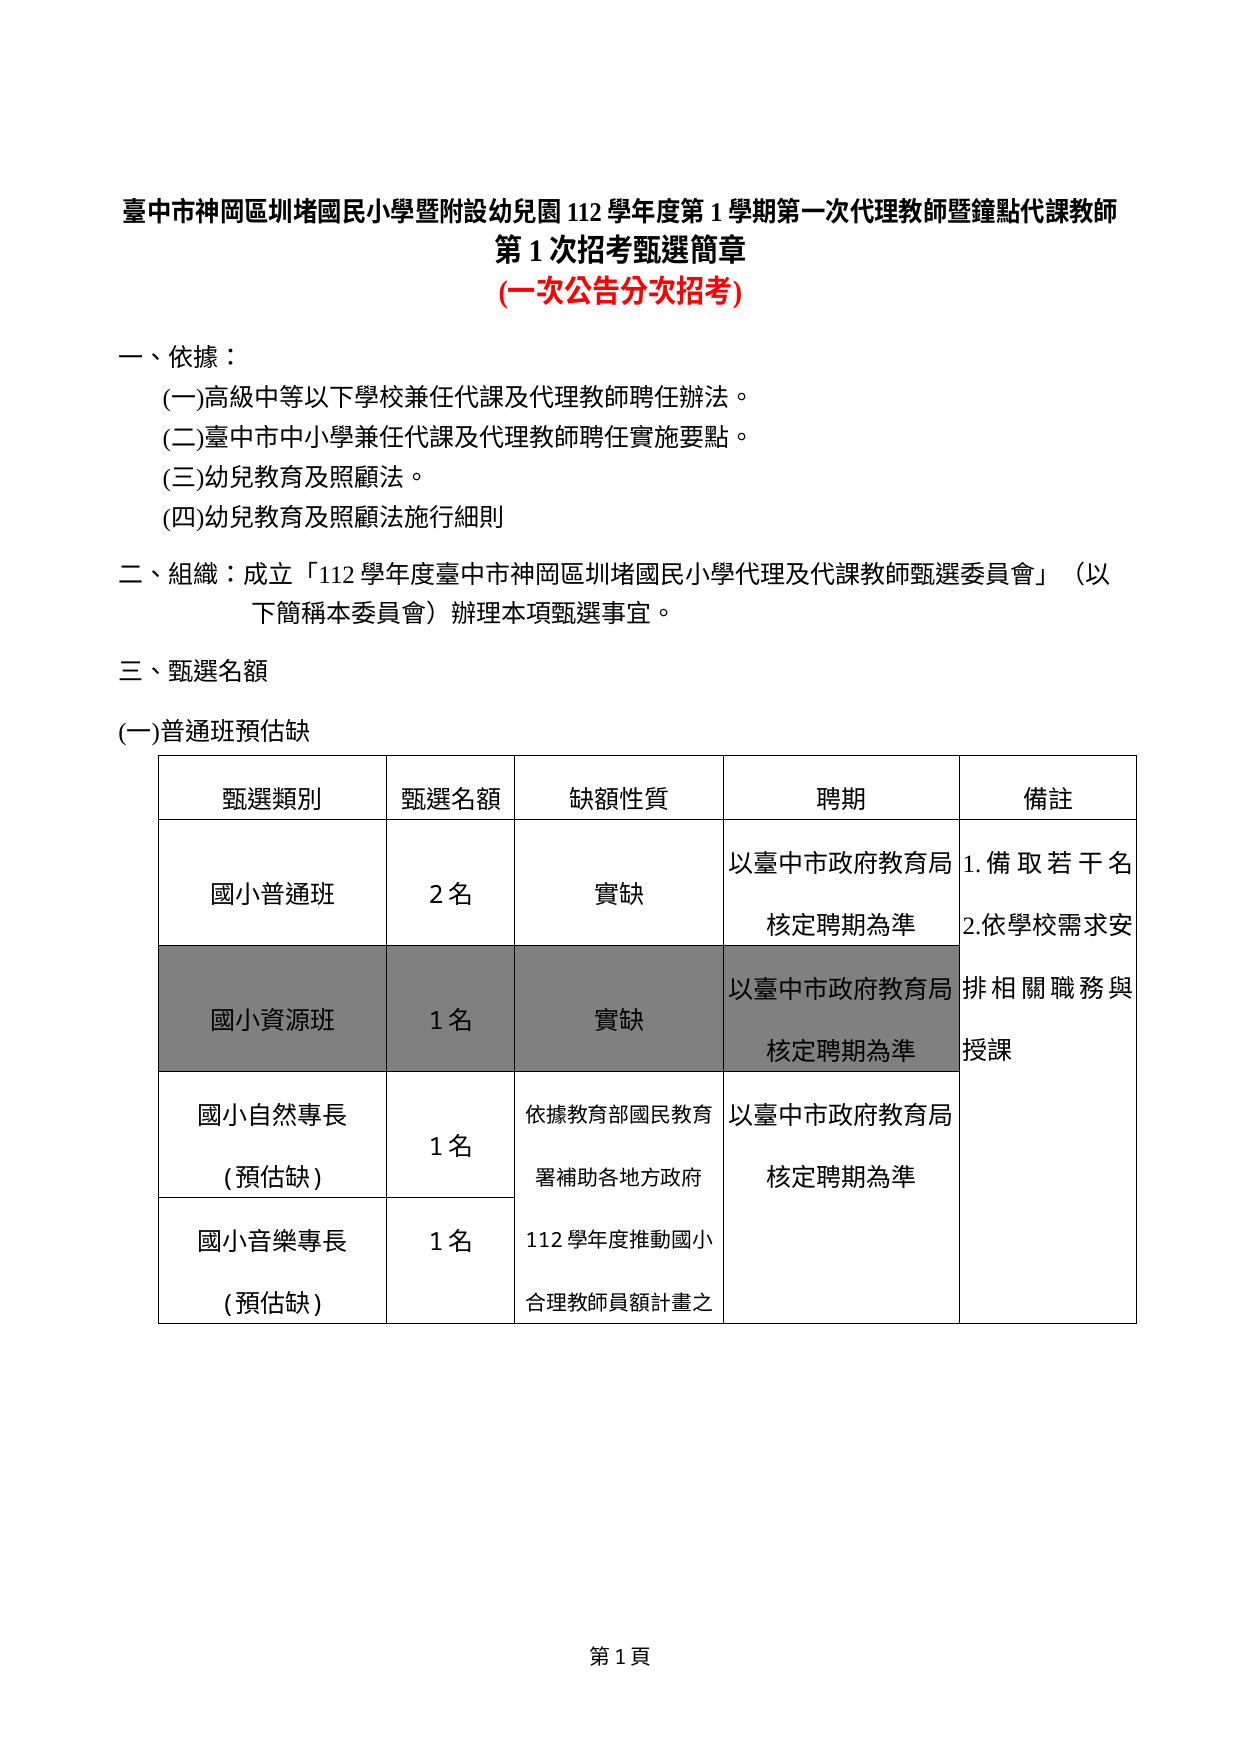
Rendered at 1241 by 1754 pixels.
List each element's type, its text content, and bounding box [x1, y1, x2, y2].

table_header 甄選類別 [159, 756, 386, 819]
table_cell 國小音樂專長 (預估缺) [159, 1198, 386, 1323]
table_cell 2名 [387, 820, 514, 945]
table_cell 以臺中市政府教育局核定聘期為準 [724, 820, 959, 945]
table_cell 以臺中市政府教育局核定聘期為準 [724, 1072, 959, 1323]
table_cell 國小普通班 [159, 820, 386, 945]
text 第1次招考甄選簡章 [118, 229, 1122, 269]
text 二、組織：成立「112學年度臺中市神岡區圳堵國民小學代理及代課教師甄選委員會」（以下簡稱本委員會）辦理本項甄選事宜。 [118, 554, 1122, 630]
text (一次公告分次招考) [118, 269, 1122, 310]
table_cell 國小資源班 [159, 946, 386, 1071]
table_header 聘期 [724, 756, 959, 819]
table_cell 1名 [387, 1072, 514, 1197]
table_cell 實缺 [515, 946, 723, 1071]
table_header 缺額性質 [515, 756, 723, 819]
table_header 甄選名額 [387, 756, 514, 819]
text (一)普通班預估缺 [118, 712, 1122, 748]
table_cell 1.備取若干名 2.依學校需求安排相關職務與授課 [960, 820, 1136, 1323]
text 三、甄選名額 [118, 651, 1122, 687]
table_cell 依據教育部國民教育署補助各地方政府112學年度推動國小合理教師員額計畫之外加缺代理教師(依政府核定數，如無核定名額則消滅缺額) [515, 1072, 723, 1323]
text (四)幼兒教育及照顧法施行細則 [162, 497, 1122, 533]
text (三)幼兒教育及照顧法。 [162, 457, 1122, 493]
table_cell 以臺中市政府教育局核定聘期為準 [724, 946, 959, 1071]
text (二)臺中市中小學兼任代課及代理教師聘任實施要點。 [162, 417, 1122, 454]
table_cell 1名 [387, 946, 514, 1071]
table_header 備註 [960, 756, 1136, 819]
table_cell 國小自然專長 (預估缺) [159, 1072, 386, 1197]
table_cell 1名 [387, 1198, 514, 1323]
text 一、依據： [118, 338, 1122, 374]
table_cell 實缺 [515, 820, 723, 945]
text 臺中市神岡區圳堵國民小學暨附設幼兒園112學年度第1學期第一次代理教師暨鐘點代課教師 [118, 193, 1122, 229]
text (一)高級中等以下學校兼任代課及代理教師聘任辦法。 [162, 378, 1122, 414]
